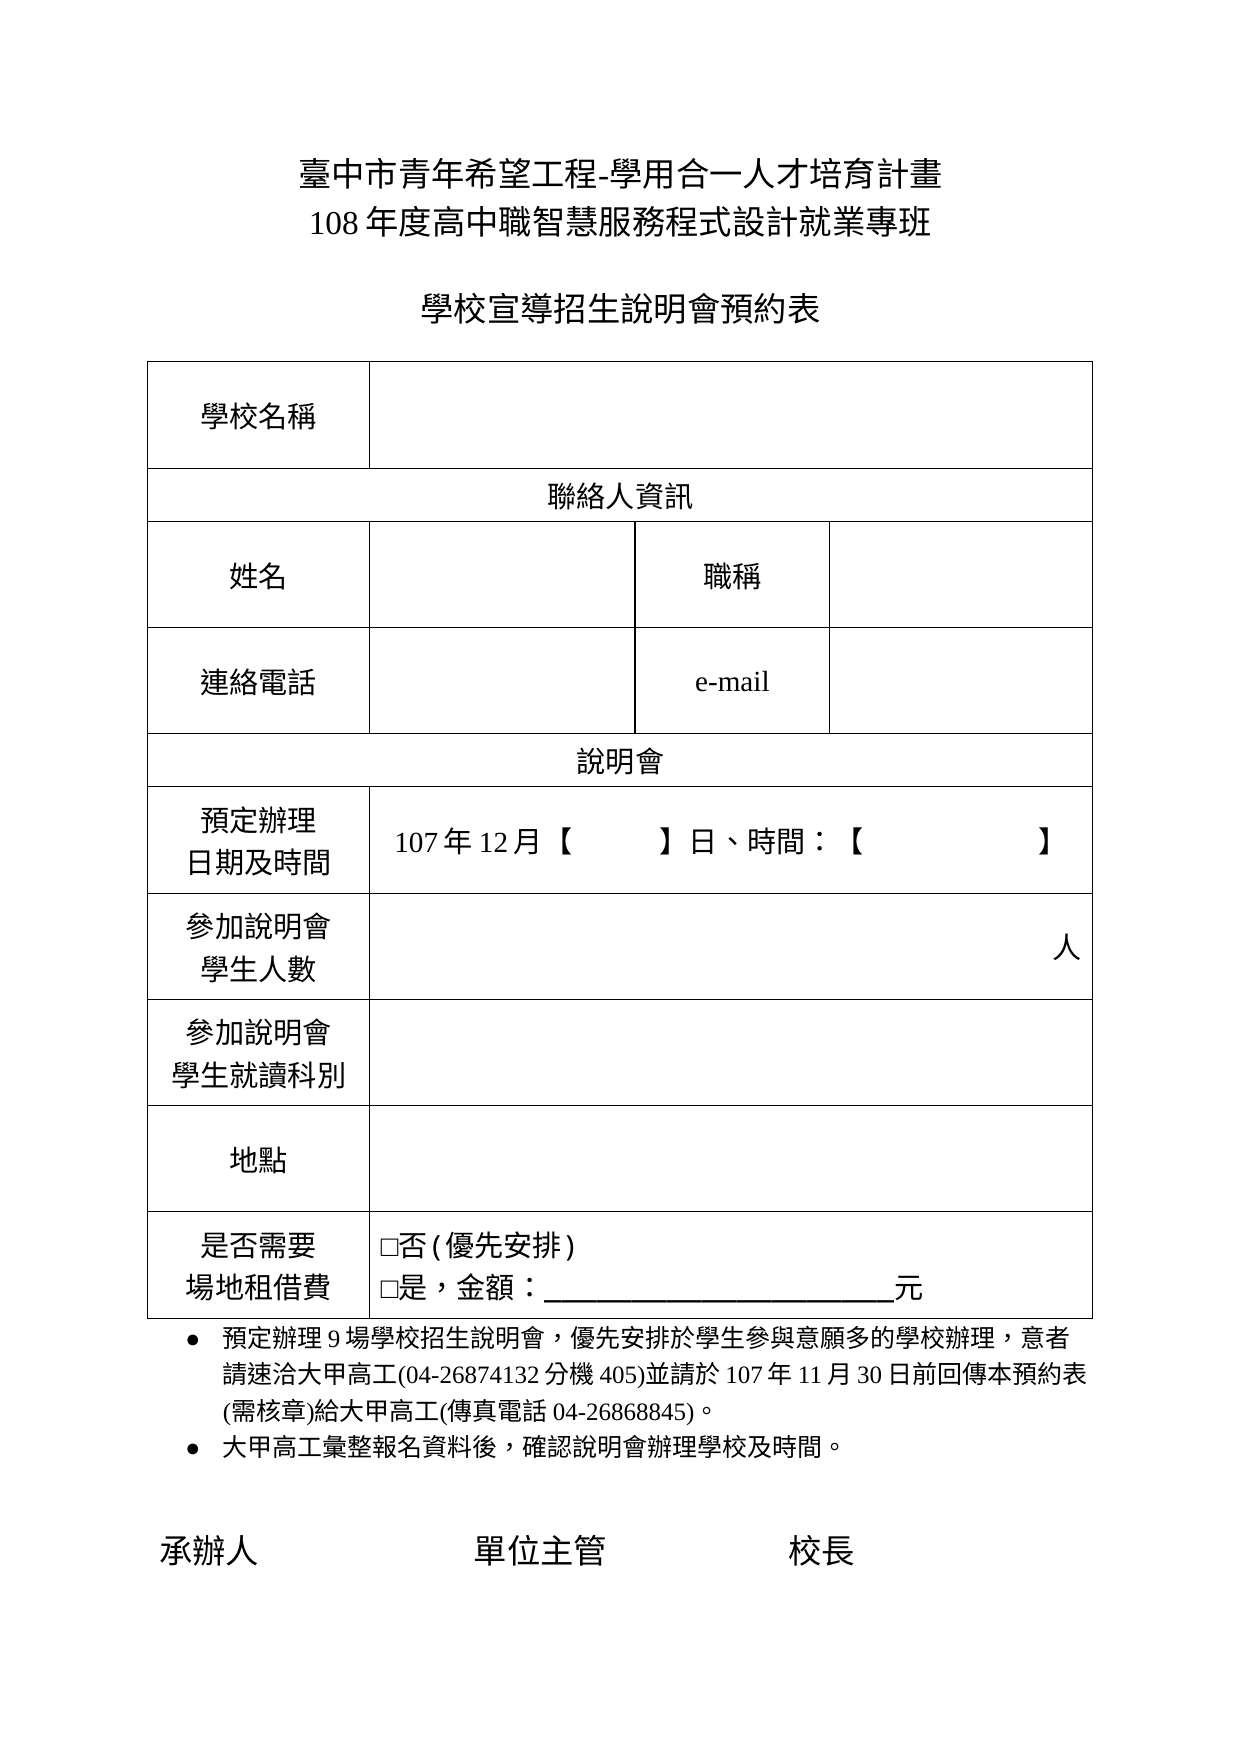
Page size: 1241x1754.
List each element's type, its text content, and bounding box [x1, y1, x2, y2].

table_header 承辦人 [148, 1525, 462, 1573]
table_cell [370, 522, 634, 627]
table_cell 連絡電話 [148, 628, 369, 733]
table_cell 預定辦理 日期及時間 [148, 787, 369, 892]
table_cell 是否需要 場地租借費 [148, 1212, 369, 1317]
table_header 學校名稱 [148, 362, 369, 467]
table_cell 參加說明會 學生就讀科別 [148, 1000, 369, 1105]
table_cell 說明會 [148, 734, 1092, 786]
table_cell □否(優先安排) □是，金額：____________________元 [370, 1212, 1092, 1317]
table_cell [830, 522, 1092, 627]
text 學校宣導招生說明會預約表 [148, 282, 1092, 331]
table_cell e-mail [636, 628, 829, 733]
table_cell [830, 628, 1092, 733]
text 108年度高中職智慧服務程式設計就業專班 [148, 196, 1092, 244]
table_cell [370, 628, 634, 733]
table_cell 職稱 [636, 522, 829, 627]
list 預定辦理9場學校招生說明會，優先安排於學生參與意願多的學校辦理，意者請速洽大甲高工(04-26874132分機405)並請於107年11月30日前回傳本預約表(需核章)給大甲高工(傳真電話04-26868845)。 [185, 1319, 1092, 1427]
table_cell 地點 [148, 1106, 369, 1211]
text 臺中市青年希望工程-學用合一人才培育計畫 [148, 148, 1092, 196]
table_cell [370, 1000, 1092, 1105]
table_header 校長 [777, 1525, 1091, 1573]
table_cell 聯絡人資訊 [148, 469, 1092, 521]
list 大甲高工彙整報名資料後，確認說明會辦理學校及時間。 [185, 1427, 1092, 1463]
table_cell [370, 1106, 1092, 1211]
table_cell 人 [370, 894, 1092, 999]
table_cell 參加說明會 學生人數 [148, 894, 369, 999]
table_header [370, 362, 1092, 467]
table_cell 姓名 [148, 522, 369, 627]
table_header 單位主管 [462, 1525, 777, 1573]
table_cell 107年12月【 】日、時間：【 】 [370, 787, 1092, 892]
